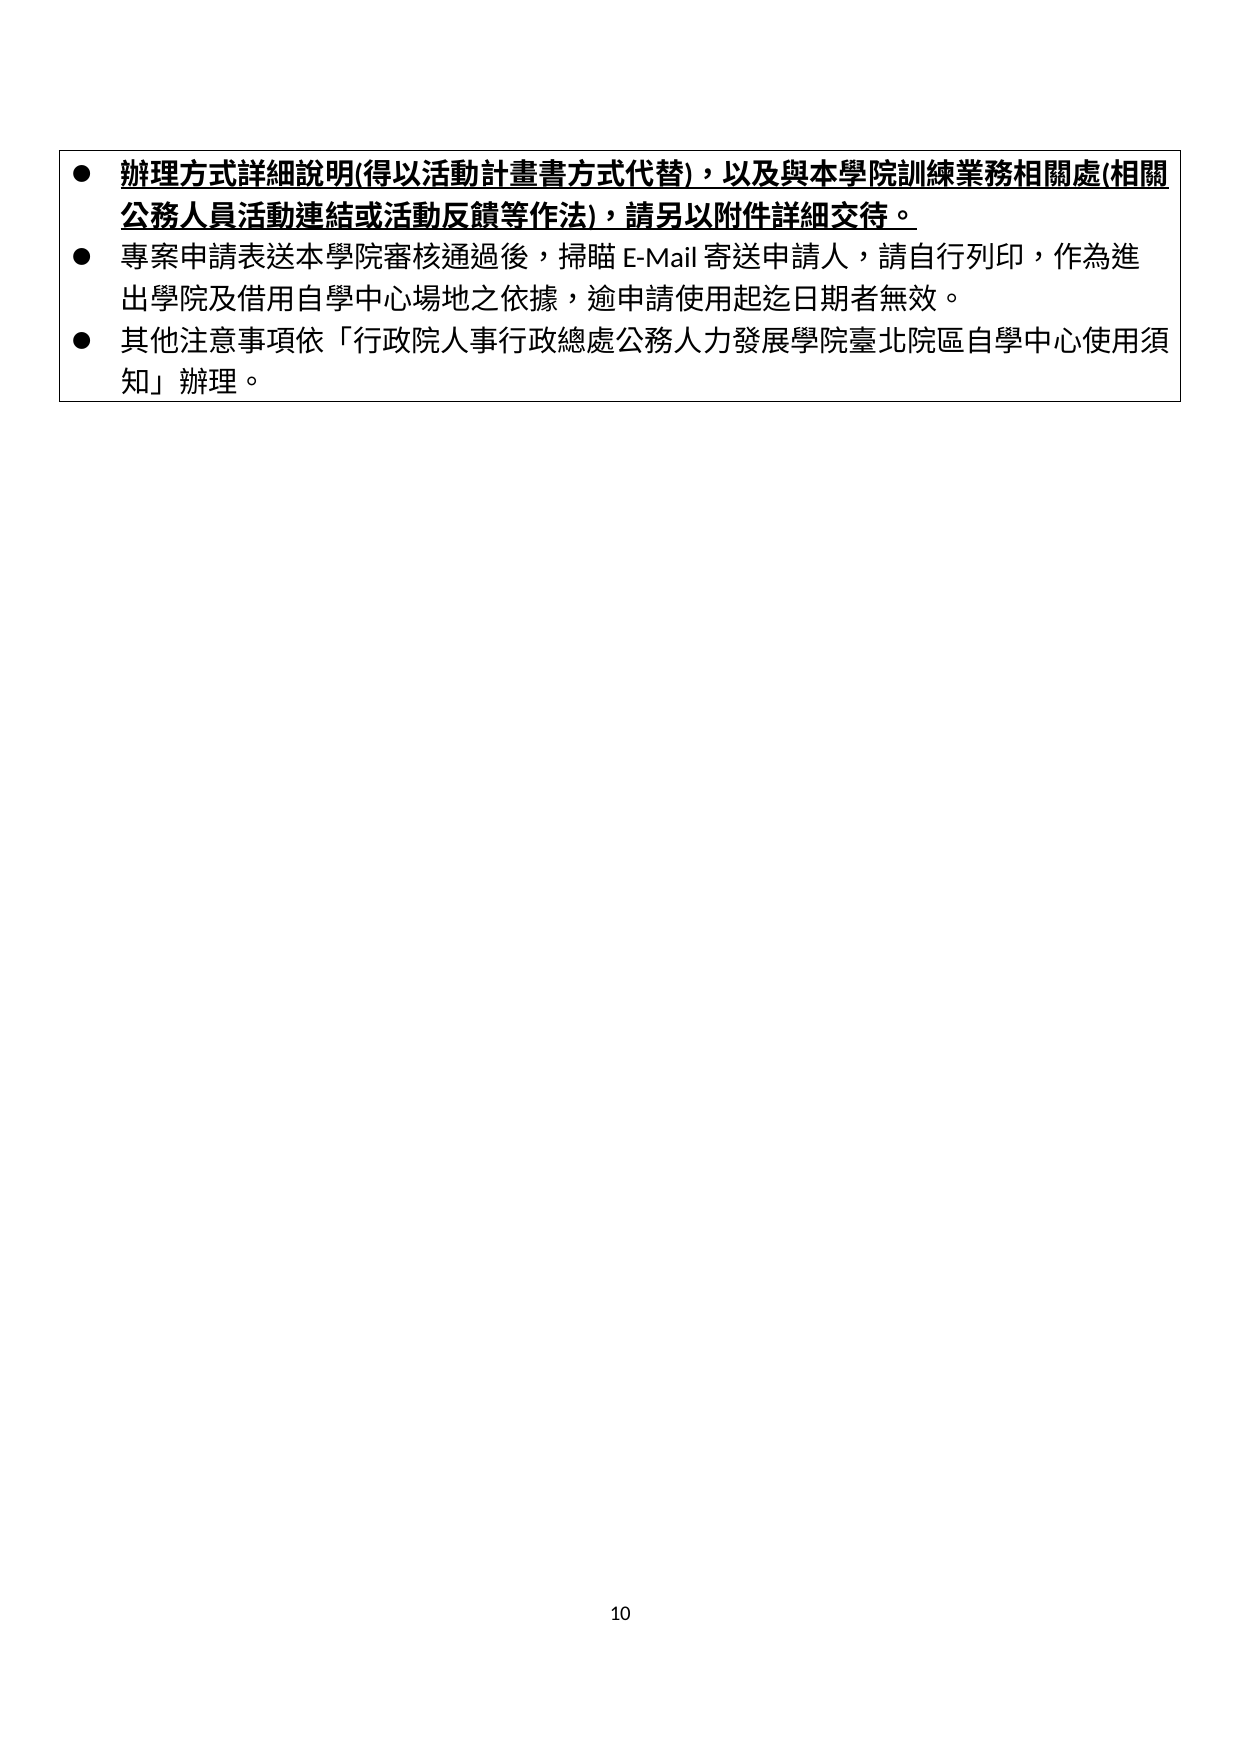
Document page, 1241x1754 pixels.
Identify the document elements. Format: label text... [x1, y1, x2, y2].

table_cell 辦理方式詳細說明(得以活動計畫書方式代替)，以及與本學院訓練業務相關處(相關公務人員活動連結或活動反饋等作法)，請另以附件詳細交待。 專案申請表送本學院審核通過後，掃瞄E-Mail寄送申請人，請自行列印，作為進出學院及借用自學中心場地之依據，逾申請使用起迄日期者無效。 其他注意事項依「行政院人事行政總處公務人力發展學院臺北院區自學中心使用須知」辦理。 [60, 151, 1180, 401]
